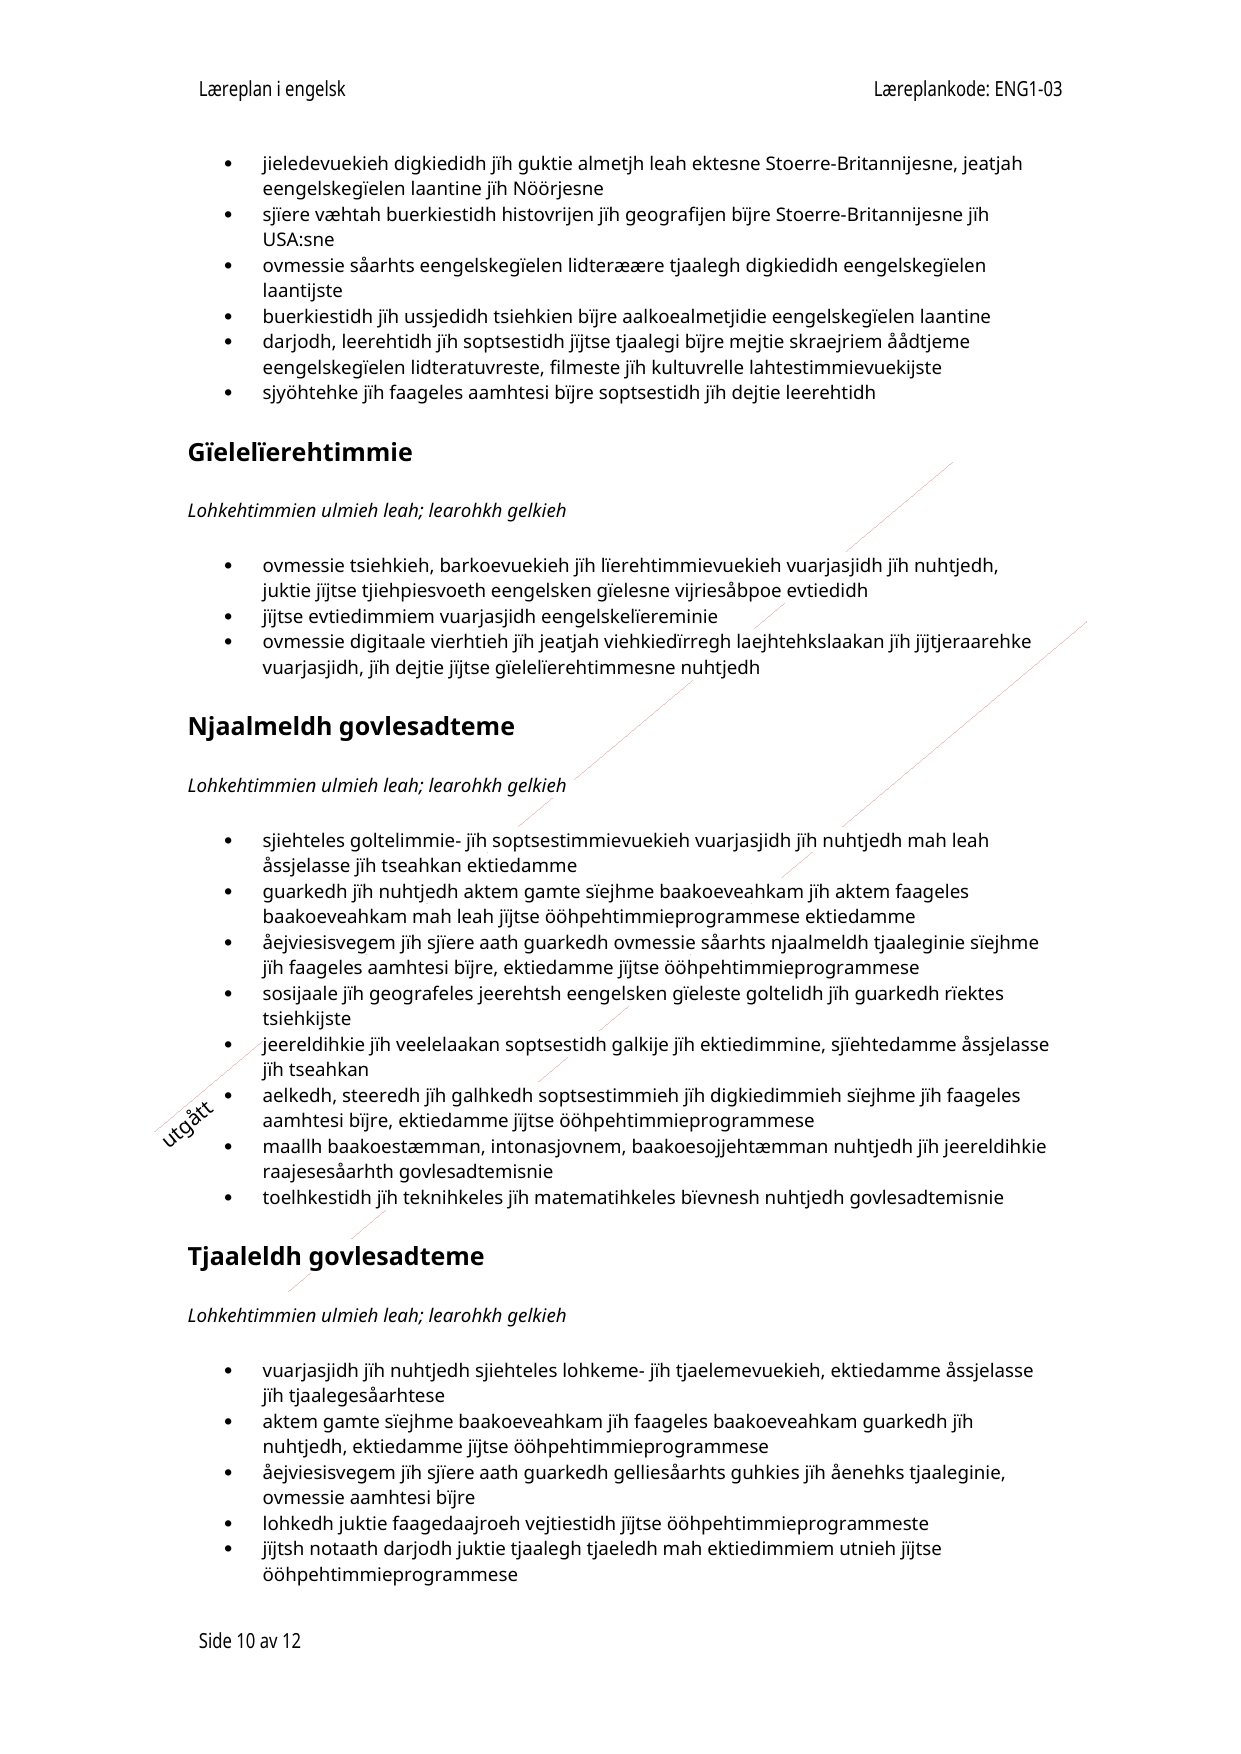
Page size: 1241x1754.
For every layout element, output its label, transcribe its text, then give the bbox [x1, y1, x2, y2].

list sjïere væhtah buerkiestidh histovrijen jïh geografijen bïjre Stoerre-Britannijesne jïh USA:sne [225, 201, 263, 252]
list åejviesisvegem jïh sjïere aath guarkedh ovmessie såarhts njaalmeldh tjaaleginie sïejhme jïh faageles aamhtesi bïjre, ektiedamme jïjtse ööhpehtimmieprogrammese [225, 929, 365, 980]
list sjiehteles goltelimmie- jïh soptsestimmievuekieh vuarjasjidh jïh nuhtjedh mah leah åssjelasse jïh tseahkan ektiedamme [225, 827, 486, 878]
list lohkedh juktie faagedaajroeh vejtiestidh jïjtse ööhpehtimmieprogrammeste [929, 1510, 1053, 1536]
list sosijaale jïh geografeles jeerehtsh eengelsken gïeleste goltelidh jïh guarkedh rïektes tsiehkijste [351, 1006, 627, 1031]
list jïjtse evtiedimmiem vuarjasjidh eengelskelïereminie [718, 603, 783, 629]
text Lohkehtimmien ulmieh leah; learohkh gelkieh [574, 1302, 1053, 1328]
subtitle Njaalmeldh govlesadteme [944, 709, 1053, 743]
list ovmessie såarhts eengelskegïelen lidteræære tjaalegh digkiedidh eengelskegïelen laantijste [343, 252, 1053, 303]
list ovmessie digitaale vierhtieh jïh jeatjah viehkiedïrregh laejhtehkslaakan jïh jïjtjeraarehke vuarjasjidh, jïh dejtie jïjtse gïelelïerehtimmesne nuhtjedh [761, 629, 1053, 680]
list sosijaale jïh geografeles jeerehtsh eengelsken gïeleste goltelidh jïh guarkedh rïektes tsiehkijste [600, 980, 1053, 1031]
subtitle Tjaaleldh govlesadteme [485, 1239, 1053, 1273]
list jeereldihkie jïh veelelaakan soptsestidh galkije jïh ektiedimmine, sjïehtedamme åssjelasse jïh tseahkan [540, 1031, 1053, 1082]
list jeereldihkie jïh veelelaakan soptsestidh galkije jïh ektiedimmine, sjïehtedamme åssjelasse jïh tseahkan [369, 1057, 566, 1082]
list ovmessie såarhts eengelskegïelen lidteræære tjaalegh digkiedidh eengelskegïelen laantijste [225, 252, 263, 303]
list sjyöhtehke jïh faageles aamhtesi bïjre soptsestidh jïh dejtie leerehtidh [876, 380, 1053, 405]
list jïjtse evtiedimmiem vuarjasjidh eengelskelïereminie [755, 603, 1053, 629]
text Lohkehtimmien ulmieh leah; learohkh gelkieh [878, 772, 1053, 798]
list sjïere væhtah buerkiestidh histovrijen jïh geografijen bïjre Stoerre-Britannijesne jïh USA:sne [334, 201, 1053, 252]
list åejviesisvegem jïh sjïere aath guarkedh ovmessie såarhts njaalmeldh tjaaleginie sïejhme jïh faageles aamhtesi bïjre, ektiedamme jïjtse ööhpehtimmieprogrammese [691, 929, 1053, 980]
text Lohkehtimmien ulmieh leah; learohkh gelkieh [574, 498, 908, 523]
list maallh baakoestæmman, intonasjovnem, baakoesojjehtæmman nuhtjedh jïh jeereldihkie raajesesåarhth govlesadtemisnie [553, 1133, 1053, 1184]
subtitle Njaalmeldh govlesadteme [515, 709, 657, 743]
list jïjtsh notaath darjodh juktie tjaalegh tjaeledh mah ektiedimmiem utnieh jïjtse ööhpehtimmieprogrammese [518, 1536, 1053, 1587]
list vuarjasjidh jïh nuhtjedh sjiehteles lohkeme- jïh tjaelemevuekieh, ektiedamme åssjelasse jïh tjaalegesåarhtese [225, 1357, 1053, 1408]
list ovmessie tsiehkieh, barkoevuekieh jïh lïerehtimmievuekieh vuarjasjidh jïh nuhtjedh, juktie jïjtse tjiehpiesvoeth eengelsken gïelesne vijriesåbpoe evtiedidh [868, 552, 1053, 603]
list guarkedh jïh nuhtjedh aktem gamte sïejhme baakoeveahkam jïh aktem faageles baakoeveahkam mah leah jïjtse ööhpehtimmieprogrammese ektiedamme [225, 878, 425, 929]
list sjiehteles goltelimmie- jïh soptsestimmievuekieh vuarjasjidh jïh nuhtjedh mah leah åssjelasse jïh tseahkan ektiedamme [488, 852, 810, 878]
list aktem gamte sïejhme baakoeveahkam jïh faageles baakoeveahkam guarkedh jïh nuhtjedh, ektiedamme jïjtse ööhpehtimmieprogrammese [225, 1408, 1053, 1459]
text Lohkehtimmien ulmieh leah; learohkh gelkieh [882, 498, 1053, 523]
list sjiehteles goltelimmie- jïh soptsestimmievuekieh vuarjasjidh jïh nuhtjedh mah leah åssjelasse jïh tseahkan ektiedamme [783, 827, 1053, 878]
list aelkedh, steeredh jïh galhkedh soptsestimmieh jïh digkiedimmieh sïejhme jïh faageles aamhtesi bïjre, ektiedamme jïjtse ööhpehtimmieprogrammese [815, 1082, 1053, 1133]
subtitle Gïelelïerehtimmie [413, 434, 1053, 468]
subtitle Njaalmeldh govlesadteme [619, 709, 981, 743]
list guarkedh jïh nuhtjedh aktem gamte sïejhme baakoeveahkam jïh aktem faageles baakoeveahkam mah leah jïjtse ööhpehtimmieprogrammese ektiedamme [752, 878, 1053, 929]
list jieledevuekieh digkiedidh jïh guktie almetjh leah ektesne Stoerre-Britannijesne, jeatjah eengelskegïelen laantine jïh Nöörjesne [609, 150, 1053, 201]
list åejviesisvegem jïh sjïere aath guarkedh gelliesåarhts guhkies jïh åenehks tjaaleginie, ovmessie aamhtesi bïjre [225, 1459, 1053, 1510]
text Lohkehtimmien ulmieh leah; learohkh gelkieh [574, 772, 906, 798]
list darjodh, leerehtidh jïh soptsestidh jïjtse tjaalegi bïjre mejtie skraejriem åådtjeme eengelskegïelen lidteratuvreste, filmeste jïh kultuvrelle lahtestimmievuekijste [942, 329, 1053, 380]
